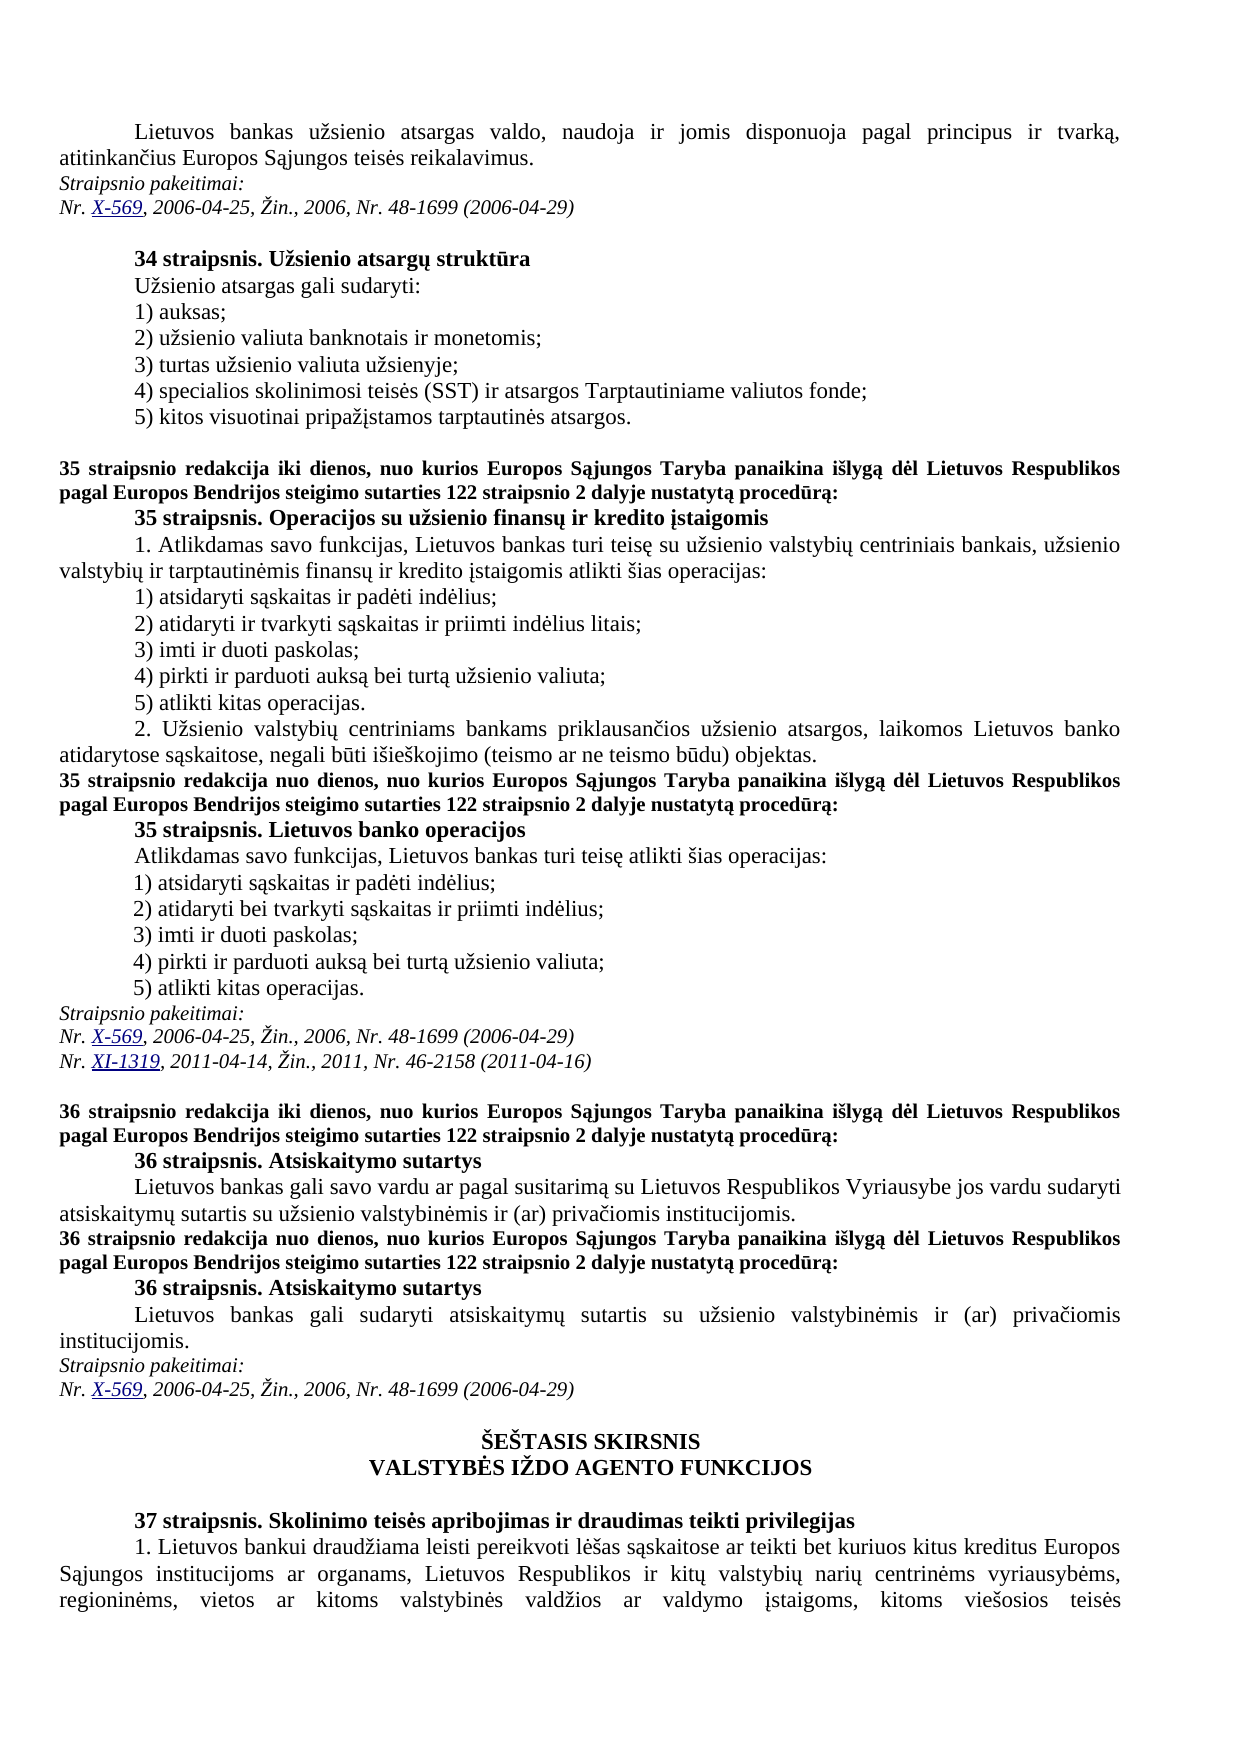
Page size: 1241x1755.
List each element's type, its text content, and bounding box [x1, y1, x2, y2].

text 1. Lietuvos bankui draudžiama leisti pereikvoti lėšas sąskaitose ar teikti bet kuriuos kitus kreditus Europos Sąjungos institucijoms ar organams, Lietuvos Respublikos ir kitų valstybių narių centrinėms vyriausybėms, regioninėms, vietos ar kitoms valstybinės valdžios ar valdymo įstaigoms, kitoms viešosios teisės [59, 1533, 1122, 1612]
text 35 straipsnio redakcija nuo dienos, nuo kurios Europos Sąjungos Taryba panaikina išlygą dėl Lietuvos Respublikos pagal Europos Bendrijos steigimo sutarties 122 straipsnio 2 dalyje nustatytą procedūrą: [59, 768, 1122, 816]
text Lietuvos bankas gali sudaryti atsiskaitymų sutartis su užsienio valstybinėmis ir (ar) privačiomis institucijomis. [59, 1301, 1122, 1353]
text 36 straipsnis. Atsiskaitymo sutartys [59, 1147, 1122, 1173]
text 4) specialios skolinimosi teisės (SST) ir atsargos Tarptautiniame valiutos fonde; [59, 377, 1122, 403]
text Užsienio atsargas gali sudaryti: [59, 272, 1122, 298]
text 2) atidaryti bei tvarkyti sąskaitas ir priimti indėlius; [59, 895, 1122, 921]
text 5) kitos visuotinai pripažįstamos tarptautinės atsargos. [59, 403, 1122, 430]
text Straipsnio pakeitimai: [59, 1353, 1122, 1377]
text 2) užsienio valiuta banknotais ir monetomis; [59, 324, 1122, 351]
text 3) imti ir duoti paskolas; [59, 921, 1122, 948]
text 35 straipsnis. Lietuvos banko operacijos [59, 816, 1122, 842]
text Straipsnio pakeitimai: [59, 1000, 1122, 1024]
text Lietuvos bankas gali savo vardu ar pagal susitarimą su Lietuvos Respublikos Vyriausybe jos vardu sudaryti atsiskaitymų sutartis su užsienio valstybinėmis ir (ar) privačiomis institucijomis. [59, 1173, 1122, 1226]
text Atlikdamas savo funkcijas, Lietuvos bankas turi teisę atlikti šias operacijas: [59, 842, 1122, 869]
subtitle ŠEŠTASIS SKIRSNIS [59, 1428, 1122, 1454]
text 1) atsidaryti sąskaitas ir padėti indėlius; [59, 869, 1122, 895]
text 36 straipsnis. Atsiskaitymo sutartys [59, 1274, 1122, 1301]
text 3) turtas užsienio valiuta užsienyje; [59, 351, 1122, 377]
text VALSTYBĖS IŽDO AGENTO FUNKCIJOS [59, 1454, 1122, 1481]
text Nr. X-569, 2006-04-25, Žin., 2006, Nr. 48-1699 (2006-04-29) [59, 1024, 1122, 1048]
text 4) pirkti ir parduoti auksą bei turtą užsienio valiuta; [59, 662, 1122, 689]
text 5) atlikti kitas operacijas. [59, 689, 1122, 715]
text 35 straipsnis. Operacijos su užsienio finansų ir kredito įstaigomis [59, 504, 1122, 531]
text 2) atidaryti ir tvarkyti sąskaitas ir priimti indėlius litais; [59, 610, 1122, 636]
text 5) atlikti kitas operacijas. [59, 974, 1122, 1000]
text Nr. X-569, 2006-04-25, Žin., 2006, Nr. 48-1699 (2006-04-29) [59, 1377, 1122, 1401]
text Nr. XI-1319, 2011-04-14, Žin., 2011, Nr. 46-2158 (2011-04-16) [59, 1048, 1122, 1073]
text Lietuvos bankas užsienio atsargas valdo, naudoja ir jomis disponuoja pagal principus ir tvarką, atitinkančius Europos Sąjungos teisės reikalavimus. [59, 118, 1122, 171]
text 3) imti ir duoti paskolas; [59, 636, 1122, 662]
text 37 straipsnis. Skolinimo teisės apribojimas ir draudimas teikti privilegijas [59, 1507, 1122, 1533]
text 2. Užsienio valstybių centriniams bankams priklausančios užsienio atsargos, laikomos Lietuvos banko atidarytose sąskaitose, negali būti išieškojimo (teismo ar ne teismo būdu) objektas. [59, 715, 1122, 768]
text 1. Atlikdamas savo funkcijas, Lietuvos bankas turi teisę su užsienio valstybių centriniais bankais, užsienio valstybių ir tarptautinėmis finansų ir kredito įstaigomis atlikti šias operacijas: [59, 531, 1122, 583]
text 1) atsidaryti sąskaitas ir padėti indėlius; [59, 583, 1122, 610]
text 4) pirkti ir parduoti auksą bei turtą užsienio valiuta; [59, 948, 1122, 974]
text Straipsnio pakeitimai: [59, 171, 1122, 195]
text Nr. X-569, 2006-04-25, Žin., 2006, Nr. 48-1699 (2006-04-29) [59, 195, 1122, 219]
text 36 straipsnio redakcija nuo dienos, nuo kurios Europos Sąjungos Taryba panaikina išlygą dėl Lietuvos Respublikos pagal Europos Bendrijos steigimo sutarties 122 straipsnio 2 dalyje nustatytą procedūrą: [59, 1226, 1122, 1274]
text 34 straipsnis. Užsienio atsargų struktūra [59, 245, 1122, 272]
text 36 straipsnio redakcija iki dienos, nuo kurios Europos Sąjungos Taryba panaikina išlygą dėl Lietuvos Respublikos pagal Europos Bendrijos steigimo sutarties 122 straipsnio 2 dalyje nustatytą procedūrą: [59, 1099, 1122, 1147]
text 1) auksas; [59, 298, 1122, 324]
text 35 straipsnio redakcija iki dienos, nuo kurios Europos Sąjungos Taryba panaikina išlygą dėl Lietuvos Respublikos pagal Europos Bendrijos steigimo sutarties 122 straipsnio 2 dalyje nustatytą procedūrą: [59, 456, 1122, 504]
